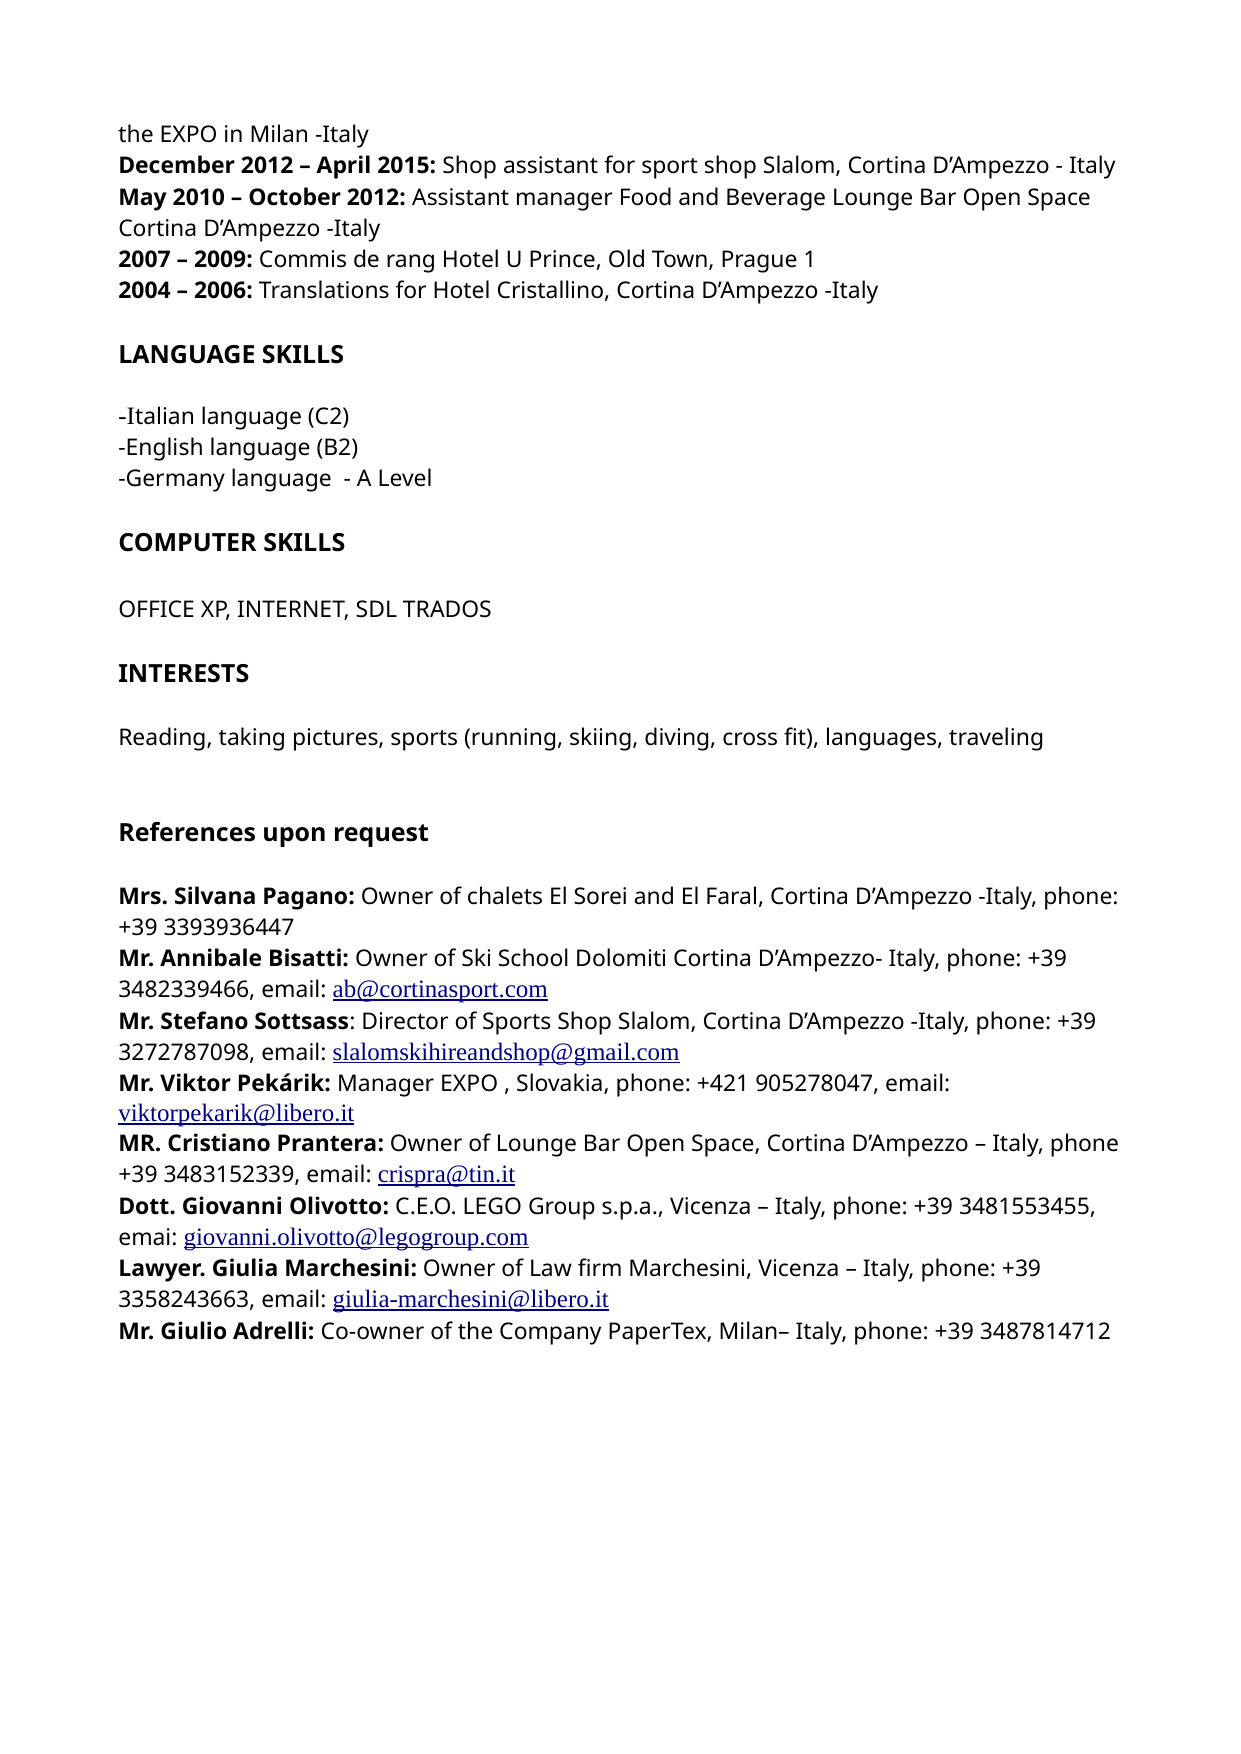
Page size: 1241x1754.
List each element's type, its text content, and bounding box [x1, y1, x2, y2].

text Dott. Giovanni Olivotto: C.E.O. LEGO Group s.p.a., Vicenza – Italy, phone: +39 3481553455, emai: giovanni.olivotto@legogroup.com [118, 1190, 1122, 1252]
text Mr. Giulio Adrelli: Co-owner of the Company PaperTex, Milan– Italy, phone: +39 3487814712 [118, 1315, 1122, 1346]
text MR. Cristiano Prantera: Owner of Lounge Bar Open Space, Cortina D’Ampezzo – Italy, phone +39 3483152339, email: crispra@tin.it [118, 1127, 1122, 1190]
text Lawyer. Giulia Marchesini: Owner of Law firm Marchesini, Vicenza – Italy, phone: +39 3358243663, email: giulia-marchesini@libero.it [118, 1252, 1122, 1315]
text May 2010 – October 2012: Assistant manager Food and Beverage Lounge Bar Open Space Cortina D’Ampezzo -Italy [118, 181, 1122, 243]
text OFFICE XP, INTERNET, SDL TRADOS [118, 593, 1122, 624]
text Mr. Viktor Pekárik: Manager EXPO , Slovakia, phone: +421 905278047, email: viktorpekarik@libero.it [118, 1067, 1122, 1127]
text Reading, taking pictures, sports (running, skiing, diving, cross fit), languages, traveling [118, 721, 1122, 752]
text Mrs. Silvana Pagano: Owner of chalets El Sorei and El Faral, Cortina D’Ampezzo -Italy, phone: +39 3393936447 [118, 880, 1122, 942]
text INTERESTS [118, 655, 1122, 689]
text COMPUTER SKILLS [118, 525, 1122, 559]
text 2007 – 2009: Commis de rang Hotel U Prince, Old Town, Prague 1 [118, 243, 1122, 274]
text the EXPO in Milan -Italy [118, 118, 1122, 149]
text -Germany language - A Level [118, 462, 1122, 493]
text December 2012 – April 2015: Shop assistant for sport shop Slalom, Cortina D’Ampezzo - Italy [118, 149, 1122, 181]
text LANGUAGE SKILLS [118, 337, 1122, 371]
text References upon request [118, 814, 1122, 848]
text -Italian language (C2) [118, 400, 1122, 431]
text 2004 – 2006: Translations for Hotel Cristallino, Cortina D’Ampezzo -Italy [118, 274, 1122, 306]
text -English language (B2) [118, 431, 1122, 462]
text Mr. Annibale Bisatti: Owner of Ski School Dolomiti Cortina D’Ampezzo- Italy, phone: +39 3482339466, email: ab@cortinasport.com [118, 942, 1122, 1005]
text Mr. Stefano Sottsass: Director of Sports Shop Slalom, Cortina D’Ampezzo -Italy, phone: +39 3272787098, email: slalomskihireandshop@gmail.com [118, 1005, 1122, 1067]
